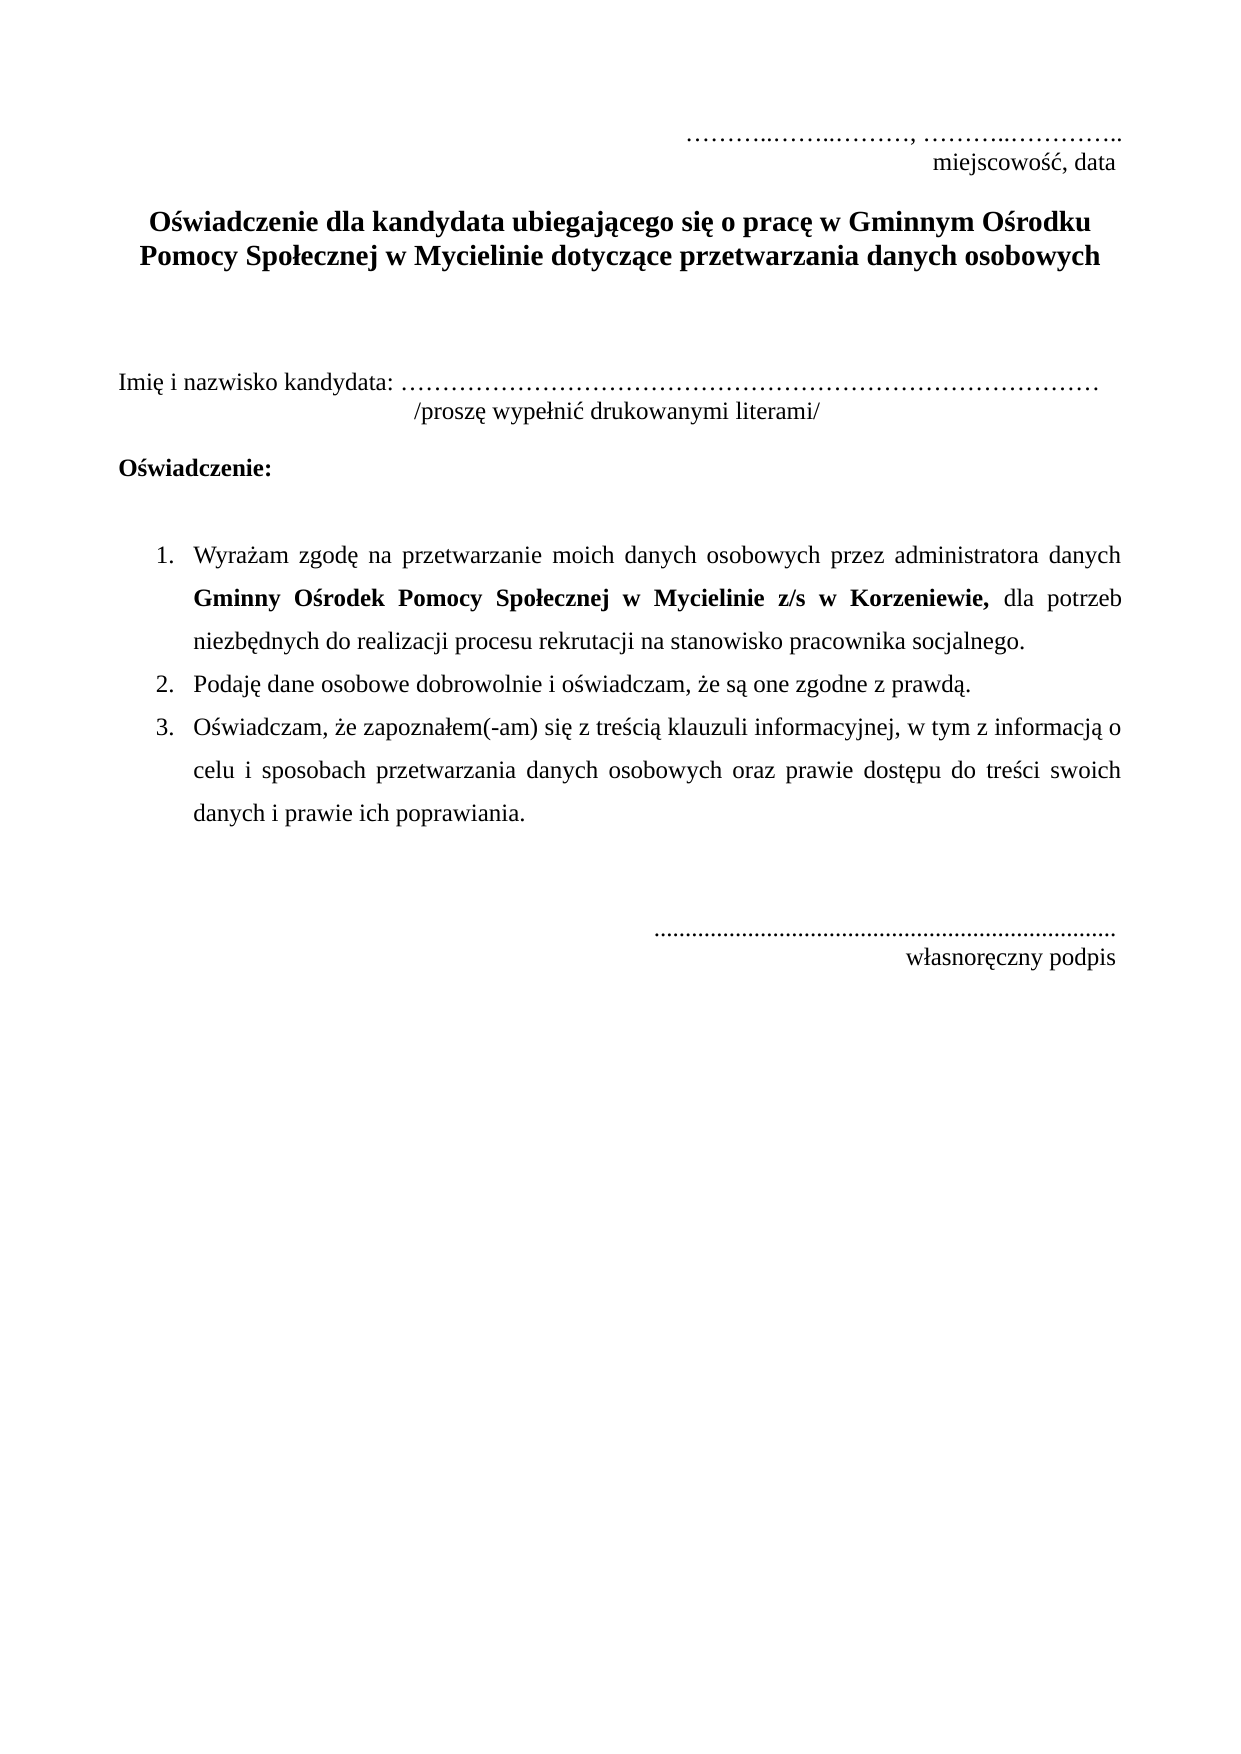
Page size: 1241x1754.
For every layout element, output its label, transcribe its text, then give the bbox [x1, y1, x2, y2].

text własnoręczny podpis [118, 942, 1122, 971]
text ………..……..………, ………..………….. miejscowość, data [118, 118, 1122, 176]
text .......................................................................... [118, 913, 1122, 942]
list Podaję dane osobowe dobrowolnie i oświadczam, że są one zgodne z prawdą. [156, 669, 1122, 698]
text Imię i nazwisko kandydata: ………………………………………………………………………… [118, 367, 1122, 396]
text /proszę wypełnić drukowanymi literami/ [118, 396, 1122, 425]
list Wyrażam zgodę na przetwarzanie moich danych osobowych przez administratora danych Gminny Ośrodek Pomocy Społecznej w Mycielinie z/s w Korzeniewie, dla potrzeb niezbędnych do realizacji procesu rekrutacji na stanowisko pracownika socjalnego. [156, 540, 1122, 655]
text Oświadczenie: [118, 453, 1122, 482]
text Oświadczenie dla kandydata ubiegającego się o pracę w Gminnym Ośrodku Pomocy Społecznej w Mycielinie dotyczące przetwarzania danych osobowych [118, 204, 1122, 271]
list Oświadczam, że zapoznałem(-am) się z treścią klauzuli informacyjnej, w tym z informacją o celu i sposobach przetwarzania danych osobowych oraz prawie dostępu do treści swoich danych i prawie ich poprawiania. [156, 712, 1122, 827]
